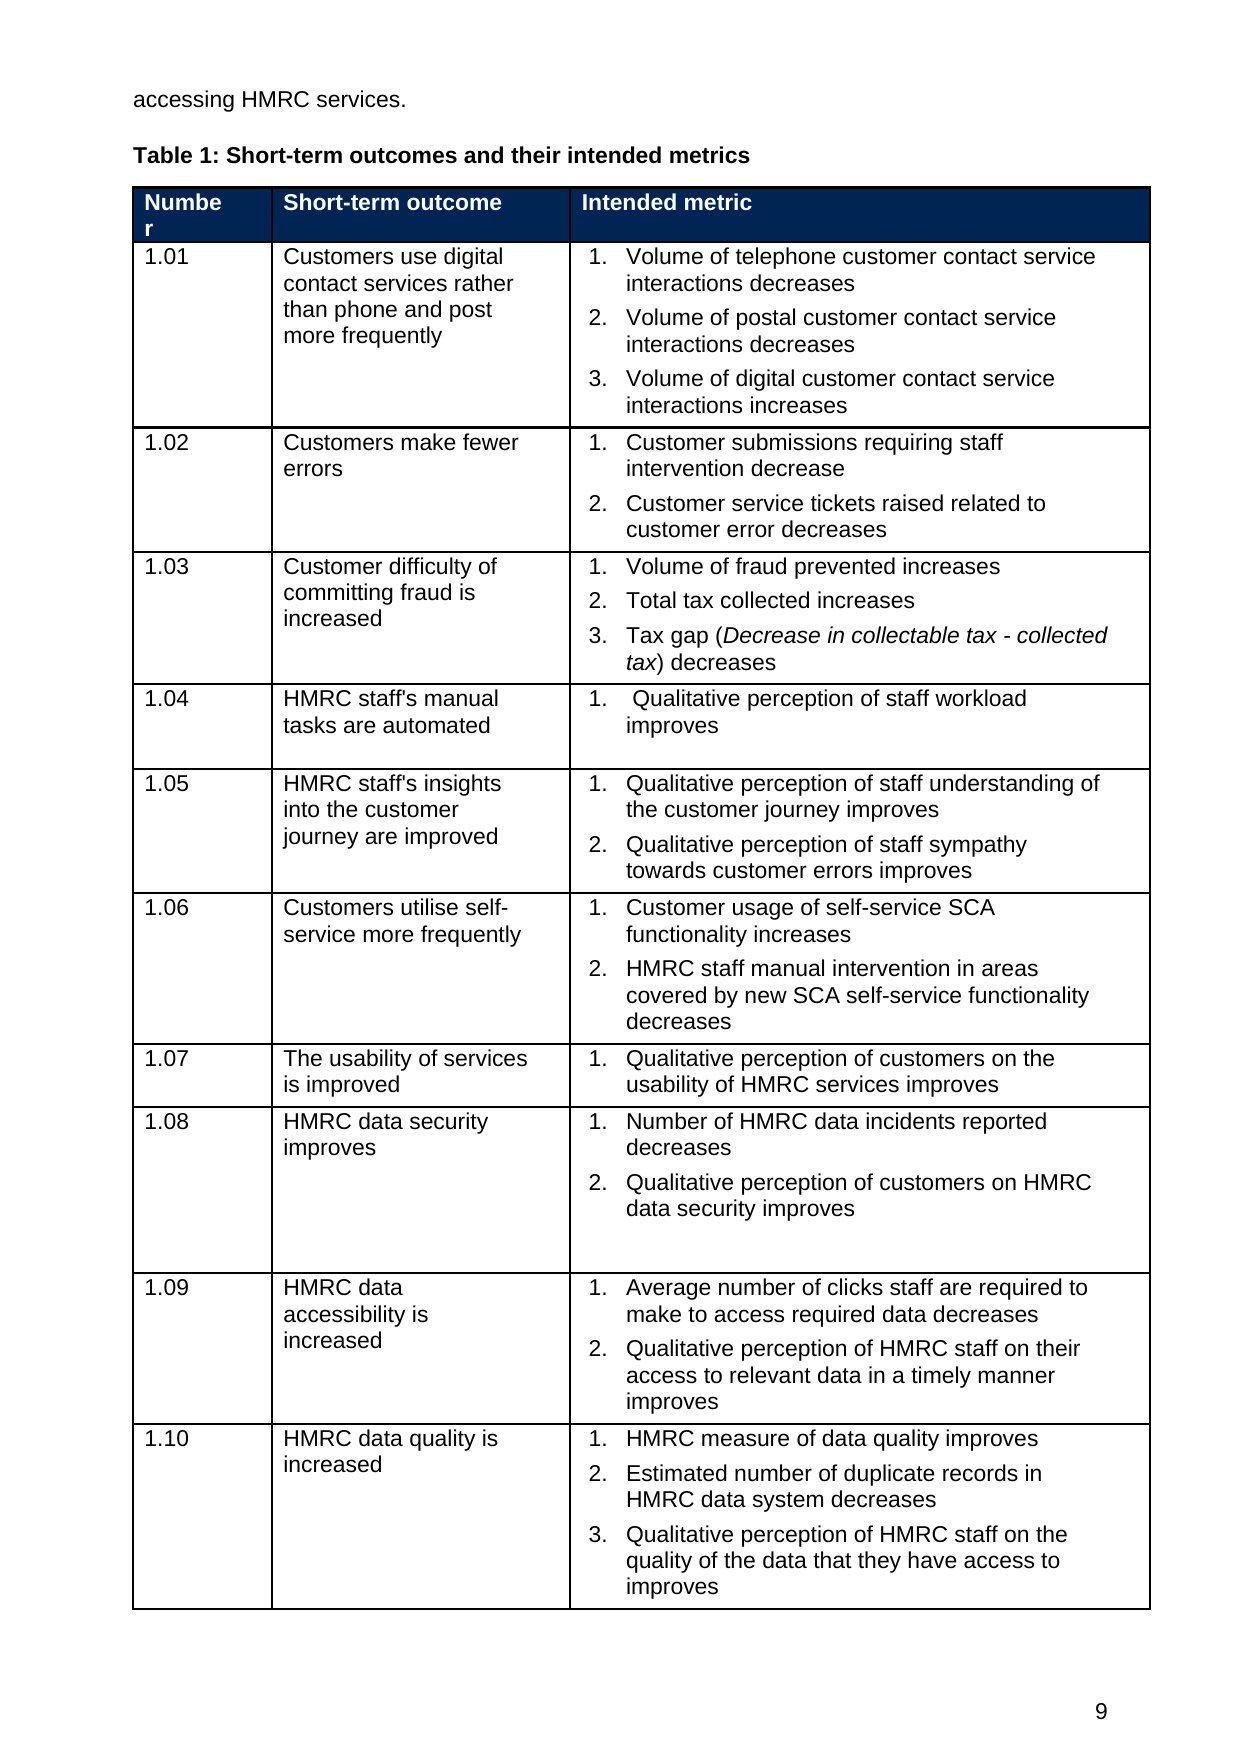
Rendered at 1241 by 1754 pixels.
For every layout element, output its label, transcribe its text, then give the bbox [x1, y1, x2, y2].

table_cell Qualitative perception of staff workload improves [571, 685, 1149, 768]
table_cell Customers use digital contact services rather than phone and post more frequently [273, 243, 569, 426]
table_cell HMRC data security improves [273, 1108, 569, 1272]
table_cell HMRC measure of data quality improves Estimated number of duplicate records in HMRC data system decreases Qualitative perception of HMRC staff on the quality of the data that they have access to improves [571, 1425, 1149, 1608]
table_cell Customers make fewer errors [273, 429, 569, 551]
table_cell 1.08 [134, 1108, 271, 1272]
table_header Intended metric [571, 189, 1149, 241]
text accessing HMRC services. [133, 86, 1077, 112]
table_cell 1.07 [134, 1045, 271, 1106]
table_cell 1.04 [134, 685, 271, 768]
table_cell 1.03 [134, 553, 271, 683]
table_cell HMRC staff's insights into the customer journey are improved [273, 770, 569, 892]
table_cell 1.10 [134, 1425, 271, 1608]
table_cell 1.05 [134, 770, 271, 892]
table_cell 1.02 [134, 429, 271, 551]
table_cell Average number of clicks staff are required to make to access required data decreases Qualitative perception of HMRC staff on their access to relevant data in a timely manner improves [571, 1274, 1149, 1423]
text Table 1: Short-term outcomes and their intended metrics [133, 142, 1077, 169]
table_cell Qualitative perception of customers on the usability of HMRC services improves [571, 1045, 1149, 1106]
table_cell Customers utilise self-service more frequently [273, 894, 569, 1043]
table_cell Volume of telephone customer contact service interactions decreases Volume of postal customer contact service interactions decreases Volume of digital customer contact service interactions increases [571, 243, 1149, 426]
table_cell 1.01 [134, 243, 271, 426]
table_cell HMRC data quality is increased [273, 1425, 569, 1608]
table_cell HMRC data accessibility is increased [273, 1274, 569, 1423]
table_header Short-term outcome [273, 189, 569, 241]
table_cell Volume of fraud prevented increases Total tax collected increases Tax gap (Decrease in collectable tax - collected tax) decreases [571, 553, 1149, 683]
table_cell Customer submissions requiring staff intervention decrease Customer service tickets raised related to customer error decreases [571, 429, 1149, 551]
table_cell Qualitative perception of staff understanding of the customer journey improves Qualitative perception of staff sympathy towards customer errors improves [571, 770, 1149, 892]
table_header Number [134, 189, 271, 241]
table_cell 1.09 [134, 1274, 271, 1423]
table_cell 1.06 [134, 894, 271, 1043]
table_cell The usability of services is improved [273, 1045, 569, 1106]
table_cell Customer difficulty of committing fraud is increased [273, 553, 569, 683]
table_cell Customer usage of self-service SCA functionality increases HMRC staff manual intervention in areas covered by new SCA self-service functionality decreases [571, 894, 1149, 1043]
table_cell Number of HMRC data incidents reported decreases Qualitative perception of customers on HMRC data security improves [571, 1108, 1149, 1272]
table_cell HMRC staff's manual tasks are automated [273, 685, 569, 768]
